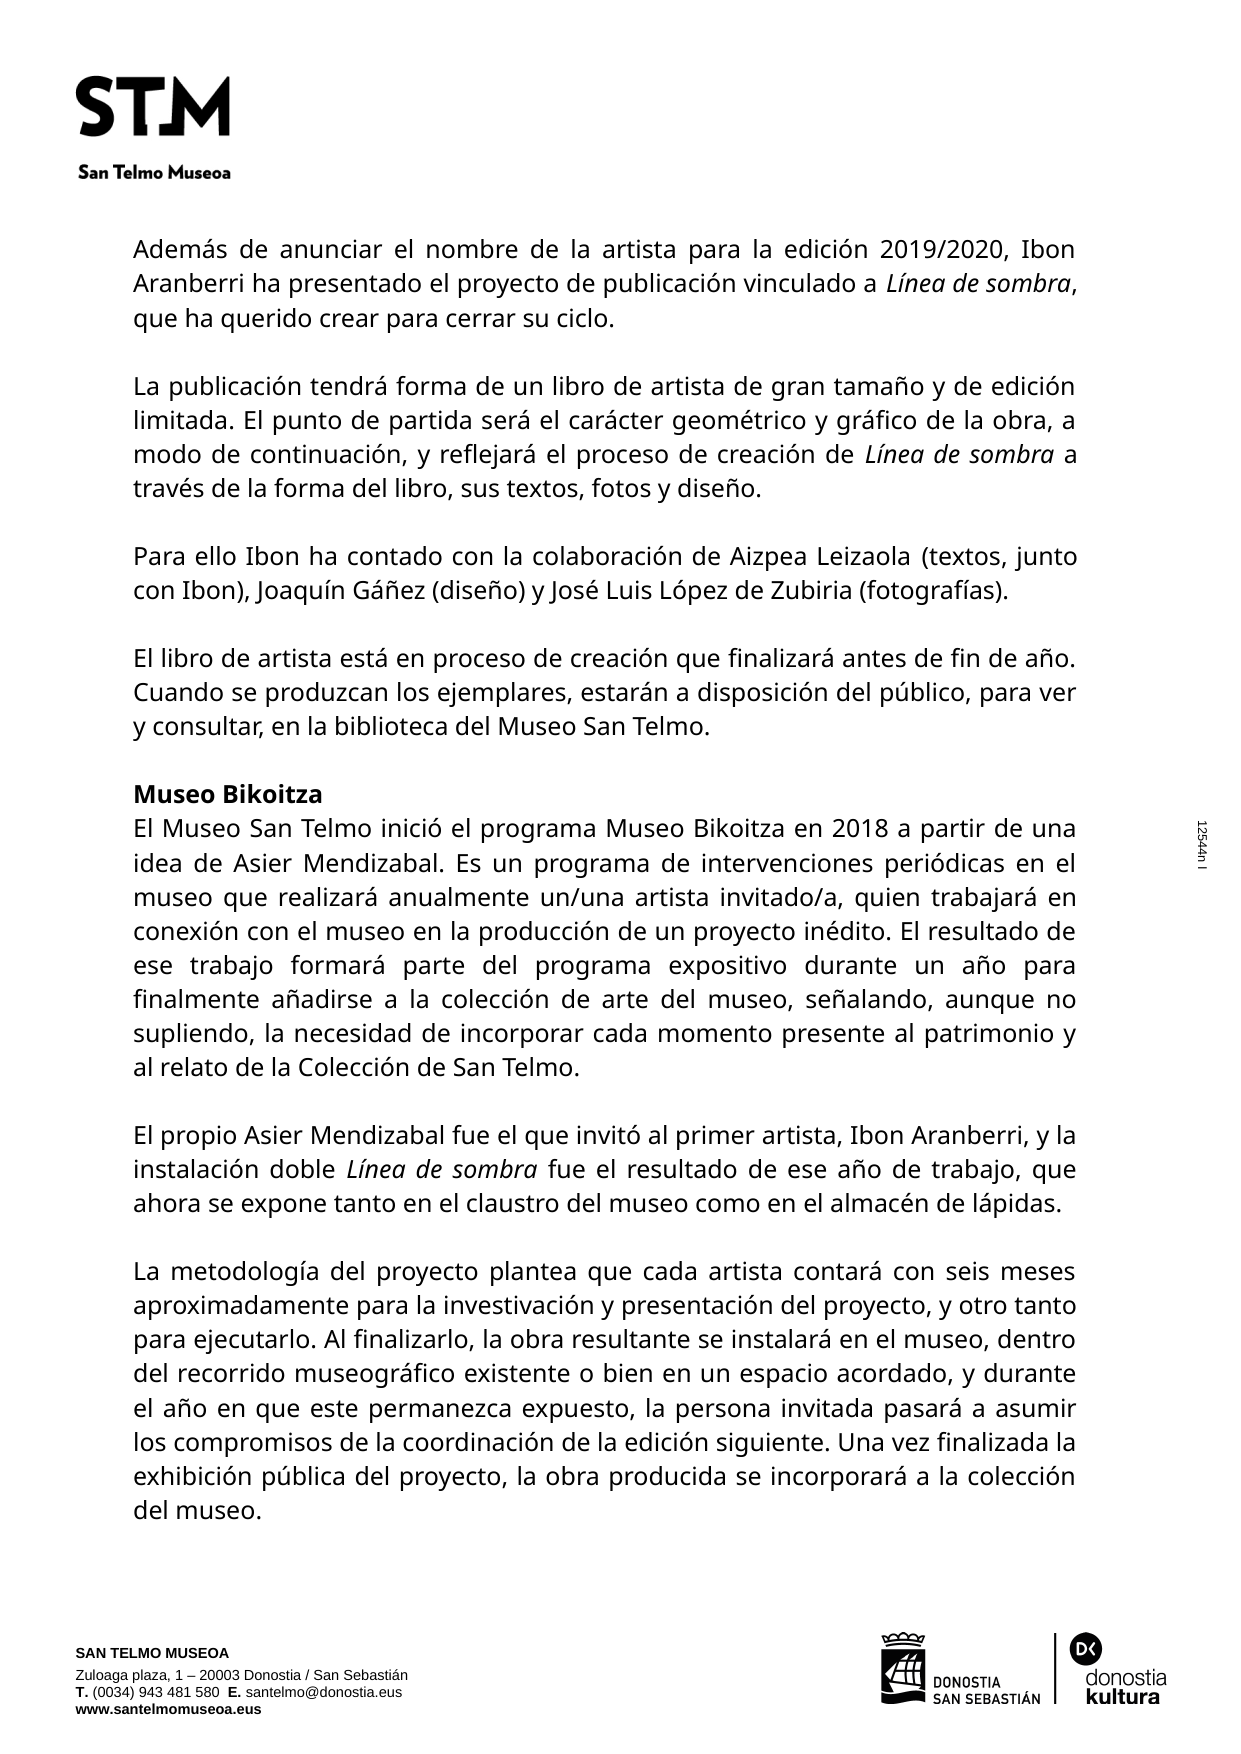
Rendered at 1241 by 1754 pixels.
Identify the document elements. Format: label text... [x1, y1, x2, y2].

picture [75, 73, 234, 182]
text Museo Bikoitza [133, 777, 1078, 811]
text El Museo San Telmo inició el programa Museo Bikoitza en 2018 a partir de una idea de Asier Mendizabal. Es un programa de intervenciones periódicas en el museo que realizará anualmente un/una artista invitado/a, quien trabajará en conexión con el museo en la producción de un proyecto inédito. El resultado de ese trabajo formará parte del programa expositivo durante un año para finalmente añadirse a la colección de arte del museo, señalando, aunque no supliendo, la necesidad de incorporar cada momento presente al patrimonio y al relato de la Colección de San Telmo. [133, 811, 1078, 1084]
text El libro de artista está en proceso de creación que finalizará antes de fin de año. Cuando se produzcan los ejemplares, estarán a disposición del público, para ver y consultar, en la biblioteca del Museo San Telmo. [133, 641, 1078, 743]
text El propio Asier Mendizabal fue el que invitó al primer artista, Ibon Aranberri, y la instalación doble Línea de sombra fue el resultado de ese año de trabajo, que ahora se expone tanto en el claustro del museo como en el almacén de lápidas. [133, 1118, 1078, 1220]
text Para ello Ibon ha contado con la colaboración de Aizpea Leizaola (textos, junto con Ibon), Joaquín Gáñez (diseño) y José Luis López de Zubiria (fotografías). [133, 539, 1078, 607]
text Además de anunciar el nombre de la artista para la edición 2019/2020, Ibon Aranberri ha presentado el proyecto de publicación vinculado a Línea de sombra, que ha querido crear para cerrar su ciclo. [133, 232, 1078, 334]
text La publicación tendrá forma de un libro de artista de gran tamaño y de edición limitada. El punto de partida será el carácter geométrico y gráfico de la obra, a modo de continuación, y reflejará el proceso de creación de Línea de sombra a través de la forma del libro, sus textos, fotos y diseño. [133, 368, 1078, 504]
text La metodología del proyecto plantea que cada artista contará con seis meses aproximadamente para la investivación y presentación del proyecto, y otro tanto para ejecutarlo. Al finalizarlo, la obra resultante se instalará en el museo, dentro del recorrido museográfico existente o bien en un espacio acordado, y durante el año en que este permanezca expuesto, la persona invitada pasará a asumir los compromisos de la coordinación de la edición siguiente. Una vez finalizada la exhibición pública del proyecto, la obra producida se incorporará a la colección del museo. [133, 1254, 1078, 1526]
picture [881, 1632, 1167, 1704]
